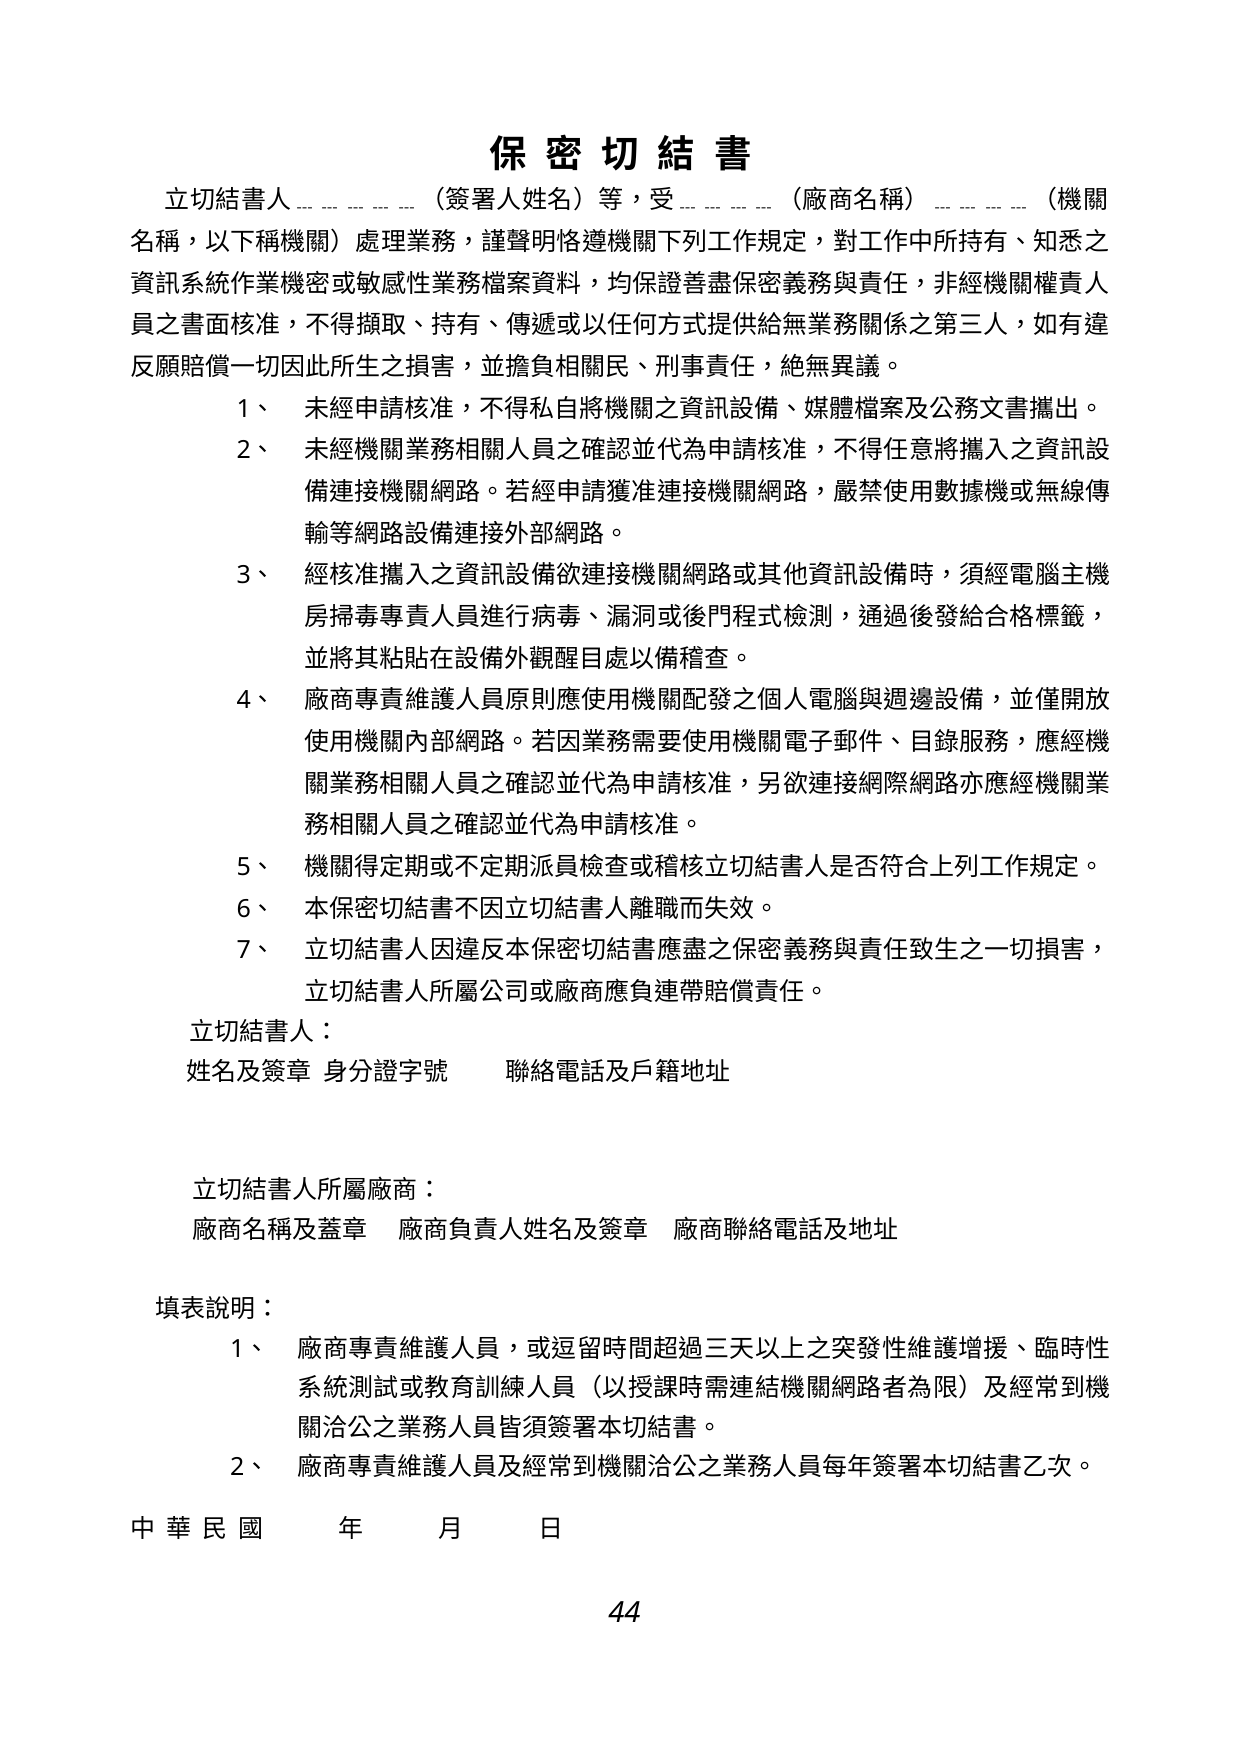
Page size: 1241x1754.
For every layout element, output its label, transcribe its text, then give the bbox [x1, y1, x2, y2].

list 立切結書人因違反本保密切結書應盡之保密義務與責任致生之一切損害，立切結書人所屬公司或廠商應負連帶賠償責任。 [236, 925, 1110, 1009]
list 未經機關業務相關人員之確認並代為申請核准，不得任意將攜入之資訊設備連接機關網路。若經申請獲准連接機關網路，嚴禁使用數據機或無線傳輸等網路設備連接外部網路。 [236, 425, 1110, 550]
text 廠商名稱及蓋章 廠商負責人姓名及簽章 廠商聯絡電話及地址 [130, 1207, 1110, 1246]
text 保 密 切 結 書 [130, 136, 1110, 175]
text 填表說明： [130, 1286, 1110, 1325]
list 廠商專責維護人員原則應使用機關配發之個人電腦與週邊設備，並僅開放使用機關內部網路。若因業務需要使用機關電子郵件、目錄服務，應經機關業務相關人員之確認並代為申請核准，另欲連接網際網路亦應經機關業務相關人員之確認並代為申請核准。 [236, 675, 1110, 842]
list 經核准攜入之資訊設備欲連接機關網路或其他資訊設備時，須經電腦主機房掃毒專責人員進行病毒、漏洞或後門程式檢測，通過後發給合格標籤，並將其粘貼在設備外觀醒目處以備稽查。 [236, 550, 1110, 675]
text 中 華 民 國 年 月 日 [130, 1502, 1110, 1546]
list 未經申請核准，不得私自將機關之資訊設備、媒體檔案及公務文書攜出。 [236, 384, 1110, 425]
list 廠商專責維護人員，或逗留時間超過三天以上之突發性維護增援、臨時性系統測試或教育訓練人員（以授課時需連結機關網路者為限）及經常到機關洽公之業務人員皆須簽署本切結書。 [230, 1325, 1110, 1444]
text 立切結書人： [130, 1009, 1104, 1048]
list 機關得定期或不定期派員檢查或稽核立切結書人是否符合上列工作規定。 [236, 842, 1110, 884]
text 立切結書人所屬廠商： [130, 1167, 1110, 1207]
list 本保密切結書不因立切結書人離職而失效。 [236, 884, 1110, 925]
text 姓名及簽章 身分證字號 聯絡電話及戶籍地址 [130, 1048, 1110, 1088]
text 立切結書人﹍﹍﹍﹍﹍（簽署人姓名）等，受﹍﹍﹍﹍（廠商名稱）﹍﹍﹍﹍（機關名稱，以下稱機關）處理業務，謹聲明恪遵機關下列工作規定，對工作中所持有、知悉之資訊系統作業機密或敏感性業務檔案資料，均保證善盡保密義務與責任，非經機關權責人員之書面核准，不得擷取、持有、傳遞或以任何方式提供給無業務關係之第三人，如有違反願賠償一切因此所生之損害，並擔負相關民、刑事責任，絶無異議。 [130, 175, 1110, 384]
list 廠商專責維護人員及經常到機關洽公之業務人員每年簽署本切結書乙次。 [230, 1444, 1110, 1484]
